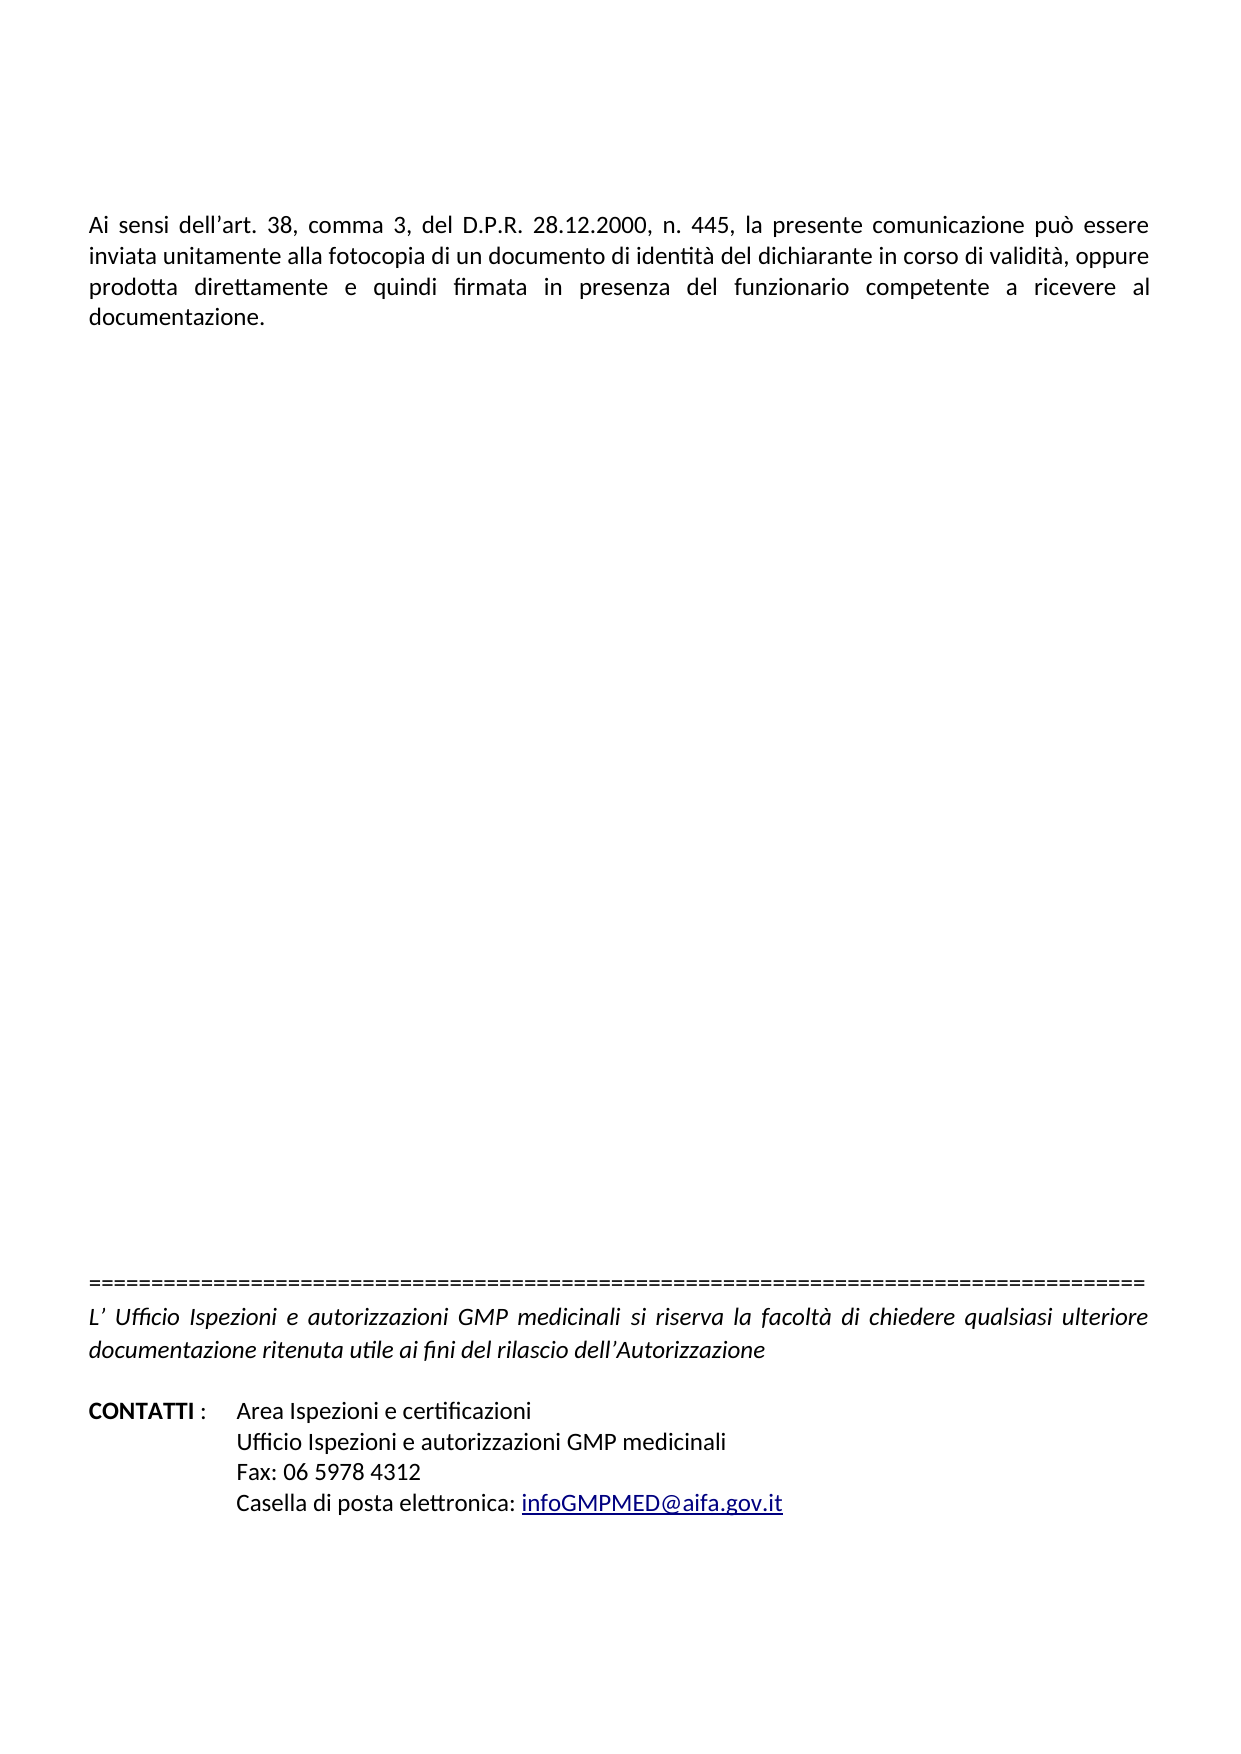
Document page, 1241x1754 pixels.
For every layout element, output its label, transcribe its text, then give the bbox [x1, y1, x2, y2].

text CONTATTI : Area Ispezioni e certificazioni [89, 1396, 1152, 1426]
text ===================================================================================== [89, 1265, 1152, 1298]
text Fax: 06 5978 4312 [89, 1457, 1152, 1487]
text Ai sensi dell’art. 38, comma 3, del D.P.R. 28.12.2000, n. 445, la presente comunicazione può essere inviata unitamente alla fotocopia di un documento di identità del dichiarante in corso di validità, oppure prodotta direttamente e quindi firmata in presenza del funzionario competente a ricevere al documentazione. [89, 209, 1152, 332]
text Casella di posta elettronica: infoGMPMED@aifa.gov.it [236, 1487, 1152, 1518]
text Ufficio Ispezioni e autorizzazioni GMP medicinali [89, 1426, 1152, 1457]
text L’ Ufficio Ispezioni e autorizzazioni GMP medicinali si riserva la facoltà di chiedere qualsiasi ulteriore documentazione ritenuta utile ai fini del rilascio dell’Autorizzazione [89, 1298, 1152, 1365]
